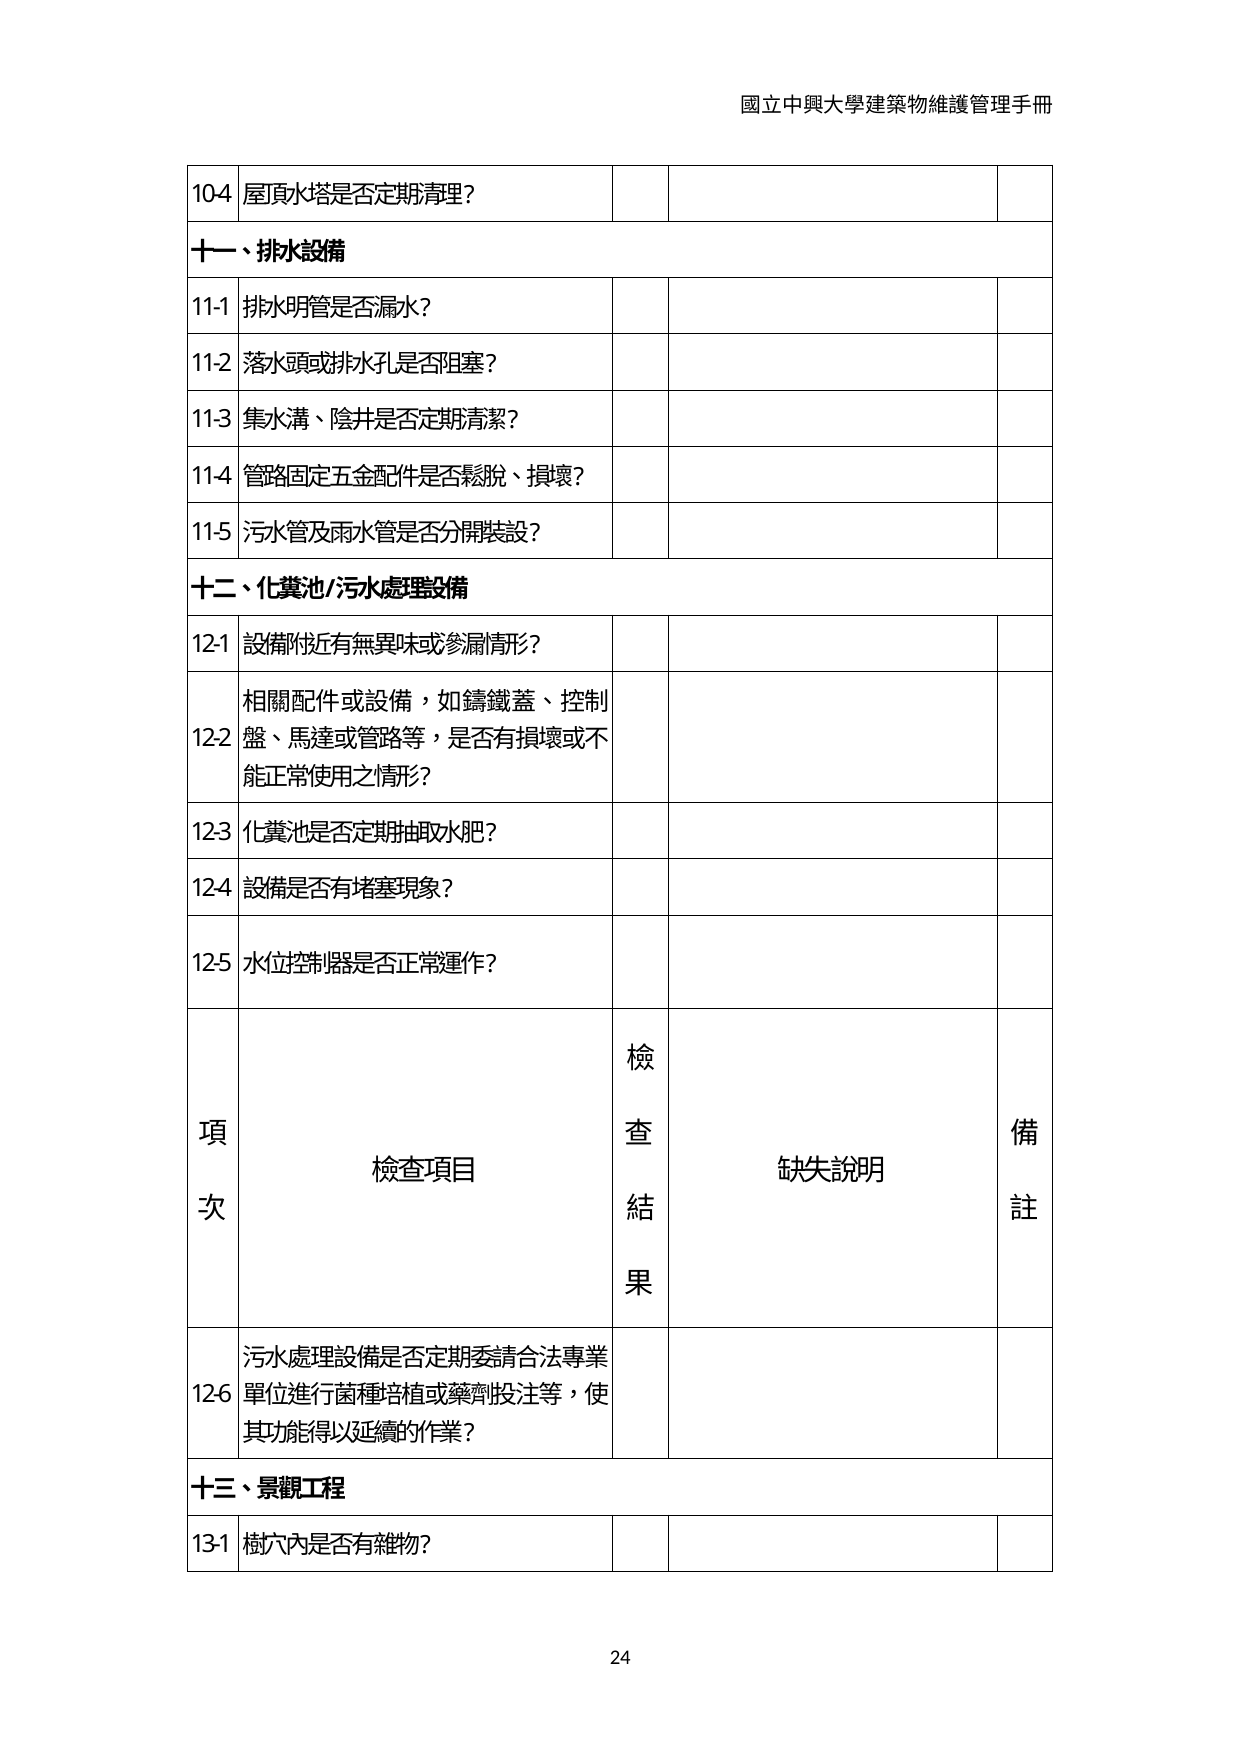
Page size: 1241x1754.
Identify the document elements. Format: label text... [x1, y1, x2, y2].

table_cell [669, 859, 997, 914]
table_cell 落水頭或排水孔是否阻塞? [239, 334, 612, 389]
table_cell [613, 391, 668, 446]
table_cell 項次 [188, 1009, 238, 1327]
table_cell 13-1 [188, 1516, 238, 1571]
table_cell [669, 278, 997, 333]
table_cell 10-4 [188, 166, 238, 221]
table_cell [998, 447, 1052, 502]
table_cell [613, 166, 668, 221]
table_cell [613, 916, 668, 1008]
table_cell 管路固定五金配件是否鬆脫、損壞? [239, 447, 612, 502]
table_cell [669, 166, 997, 221]
table_cell [998, 166, 1052, 221]
table_cell [998, 503, 1052, 558]
table_cell [998, 278, 1052, 333]
table_cell 12-4 [188, 859, 238, 914]
table_cell 化糞池是否定期抽取水肥? [239, 803, 612, 858]
table_cell [998, 672, 1052, 802]
table_cell 排水明管是否漏水? [239, 278, 612, 333]
table_cell 水位控制器是否正常運作? [239, 916, 612, 1008]
table_cell [613, 1328, 668, 1458]
table_cell 十二、化糞池/污水處理設備 [188, 559, 1052, 614]
table_cell 十一、排水設備 [188, 222, 1052, 277]
table_cell [669, 447, 997, 502]
table_cell 12-3 [188, 803, 238, 858]
table_cell [669, 334, 997, 389]
table_cell 檢查 結果 [613, 1009, 668, 1327]
table_cell 樹穴內是否有雜物? [239, 1516, 612, 1571]
table_cell [669, 503, 997, 558]
table_cell [613, 278, 668, 333]
table_cell 檢查項目 [239, 1009, 612, 1327]
table_cell [613, 616, 668, 671]
table_cell 十三、景觀工程 [188, 1459, 1052, 1514]
table_cell 11-4 [188, 447, 238, 502]
table_cell [998, 859, 1052, 914]
table_cell 11-1 [188, 278, 238, 333]
table_cell 11-5 [188, 503, 238, 558]
table_cell [669, 391, 997, 446]
table_cell [669, 616, 997, 671]
table_cell 12-5 [188, 916, 238, 1008]
table_cell [613, 334, 668, 389]
table_cell [669, 672, 997, 802]
table_cell 備註 [998, 1009, 1052, 1327]
table_cell [998, 391, 1052, 446]
table_cell [613, 1516, 668, 1571]
table_cell [998, 1516, 1052, 1571]
table_cell [998, 1328, 1052, 1458]
table_cell 設備是否有堵塞現象? [239, 859, 612, 914]
table_cell 11-3 [188, 391, 238, 446]
table_cell [613, 803, 668, 858]
table_cell [669, 916, 997, 1008]
table_cell 設備附近有無異味或滲漏情形? [239, 616, 612, 671]
table_cell [669, 1328, 997, 1458]
table_cell [613, 503, 668, 558]
table_cell 污水處理設備是否定期委請合法專業單位進行菌種培植或藥劑投注等，使其功能得以延續的作業? [239, 1328, 612, 1458]
table_cell [998, 334, 1052, 389]
table_cell [613, 859, 668, 914]
table_cell 缺失說明 [669, 1009, 997, 1327]
table_cell 屋頂水塔是否定期清理? [239, 166, 612, 221]
table_cell [998, 803, 1052, 858]
table_cell 12-2 [188, 672, 238, 802]
table_cell [613, 672, 668, 802]
table_cell 12-1 [188, 616, 238, 671]
table_cell [669, 803, 997, 858]
table_cell [669, 1516, 997, 1571]
table_cell [613, 447, 668, 502]
table_cell 相關配件或設備，如鑄鐵蓋、控制盤、馬達或管路等，是否有損壞或不能正常使用之情形? [239, 672, 612, 802]
table_cell [998, 616, 1052, 671]
table_cell 12-6 [188, 1328, 238, 1458]
table_cell 集水溝、陰井是否定期清潔? [239, 391, 612, 446]
table_cell [998, 916, 1052, 1008]
table_cell 11-2 [188, 334, 238, 389]
table_cell 污水管及雨水管是否分開裝設? [239, 503, 612, 558]
